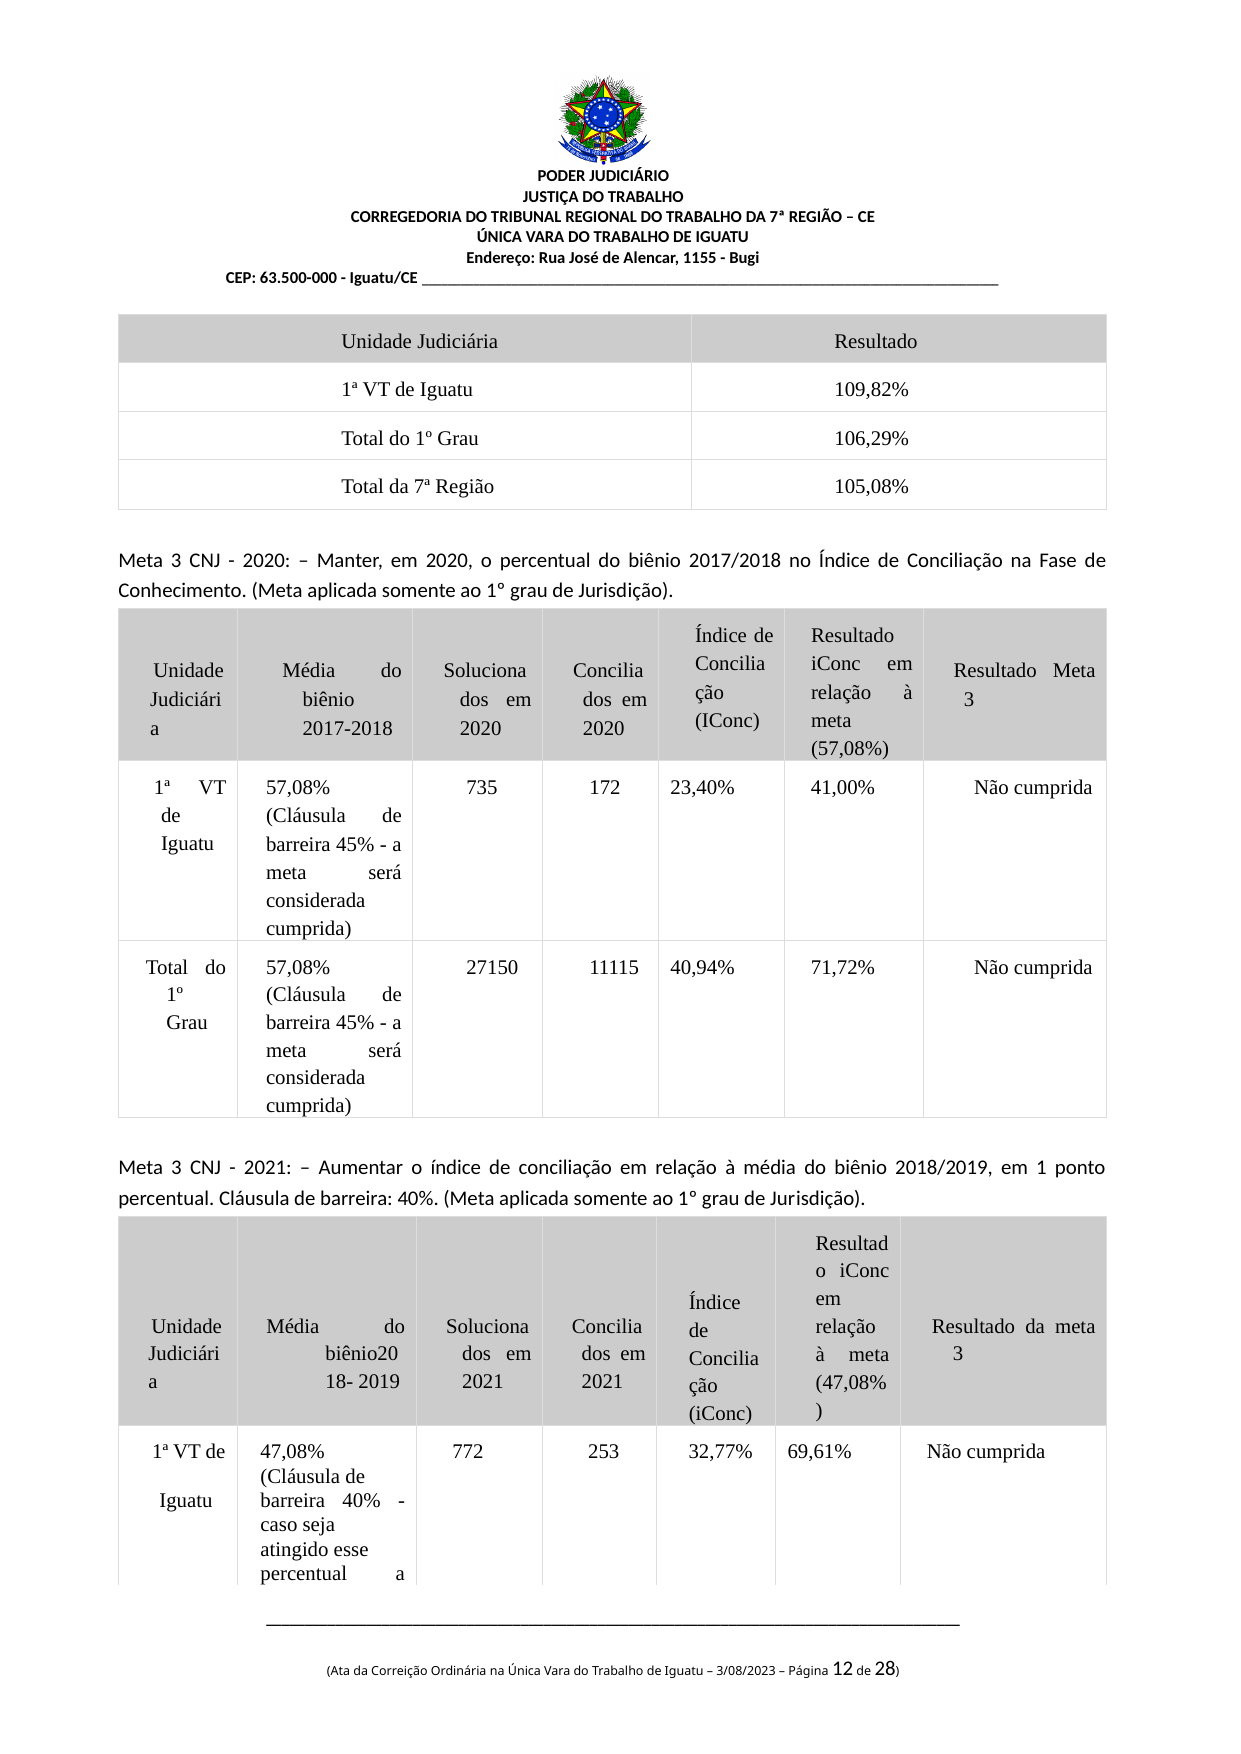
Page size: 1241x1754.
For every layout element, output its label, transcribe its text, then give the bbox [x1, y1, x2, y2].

table_cell Não cumprida [924, 941, 1106, 1117]
subtitle Meta 3 CNJ - 2020: – Manter, em 2020, o percentual do biênio 2017/2018 no Índice de Conciliação na Fase de Conhecimento. (Meta aplicada somente ao 1º grau de Jurisdição). [118, 547, 1107, 603]
table_cell [417, 1561, 542, 1584]
table_header Resultado [692, 315, 1106, 362]
table_cell Total do 1º Grau [119, 941, 237, 1117]
table_cell 40,94% [659, 941, 784, 1117]
table_header Resultado iConc em relação à meta (47,08%) [776, 1217, 900, 1425]
table_cell [543, 1561, 656, 1584]
picture [553, 73, 653, 166]
table_cell [657, 1536, 775, 1561]
table_header Resultado iConc em relação à meta (57,08%) [785, 609, 923, 760]
table_header Média do biênio2018- 2019 [238, 1217, 416, 1425]
table_cell [119, 1536, 237, 1561]
table_cell [417, 1488, 542, 1536]
table_header Resultado Meta 3 [924, 609, 1106, 760]
table_cell 735 [413, 761, 542, 940]
table_header Conciliados em 2021 [543, 1217, 656, 1425]
table_header Unidade Judiciária [119, 315, 691, 362]
table_cell 172 [543, 761, 658, 940]
table_cell [776, 1561, 900, 1584]
table_header Média do biênio 2017-2018 [238, 609, 412, 760]
table_cell [776, 1536, 900, 1561]
table_cell percentual a [238, 1561, 416, 1584]
table_header Índice de Conciliação (iConc) [657, 1217, 775, 1425]
table_cell 57,08% (Cláusula de barreira 45% - a meta será considerada cumprida) [238, 941, 412, 1117]
table_cell 71,72% [785, 941, 923, 1117]
table_cell Não cumprida [924, 761, 1106, 940]
table_header Solucionados em 2020 [413, 609, 542, 760]
table_cell Iguatu [119, 1488, 237, 1536]
table_cell Total do 1º Grau [119, 412, 691, 459]
table_cell 109,82% [692, 363, 1106, 411]
table_cell [657, 1561, 775, 1584]
table_cell 106,29% [692, 412, 1106, 459]
table_cell 105,08% [692, 460, 1106, 509]
table_cell barreira 40% - caso seja [238, 1488, 416, 1536]
table_cell 69,61% [776, 1426, 900, 1488]
table_cell 41,00% [785, 761, 923, 940]
table_cell 1ª VT de [119, 1426, 237, 1488]
table_cell 1ª VT de Iguatu [119, 761, 237, 940]
table_cell 57,08% (Cláusula de barreira 45% - a meta será considerada cumprida) [238, 761, 412, 940]
table_cell 27150 [413, 941, 542, 1117]
table_header Unidade Judiciária [119, 609, 237, 760]
table_cell 32,77% [657, 1426, 775, 1488]
table_cell Não cumprida [901, 1426, 1106, 1488]
table_cell 11115 [543, 941, 658, 1117]
table_header Solucionados em 2021 [417, 1217, 542, 1425]
table_header Conciliados em 2020 [543, 609, 658, 760]
table_cell 23,40% [659, 761, 784, 940]
table_cell [543, 1488, 656, 1536]
table_cell Total da 7ª Região [119, 460, 691, 509]
table_cell [543, 1536, 656, 1561]
table_cell 772 [417, 1426, 542, 1488]
table_header Resultado da meta 3 [901, 1217, 1106, 1425]
table_cell [901, 1488, 1106, 1536]
table_cell [417, 1536, 542, 1561]
subtitle Meta 3 CNJ - 2021: – Aumentar o índice de conciliação em relação à média do biênio 2018/2019, em 1 ponto percentual. Cláusula de barreira: 40%. (Meta aplicada somente ao 1º grau de Jurisdição). [118, 1154, 1107, 1211]
table_header Unidade Judiciária [119, 1217, 237, 1425]
table_cell atingido esse [238, 1536, 416, 1561]
table_cell [776, 1488, 900, 1536]
table_cell 1ª VT de Iguatu [119, 363, 691, 411]
table_cell 47,08% (Cláusula de [238, 1426, 416, 1488]
table_header Índice de Conciliação (IConc) [659, 609, 784, 760]
table_cell 253 [543, 1426, 656, 1488]
table_cell [901, 1561, 1106, 1584]
table_cell [901, 1536, 1106, 1561]
table_cell [119, 1561, 237, 1584]
table_cell [657, 1488, 775, 1536]
